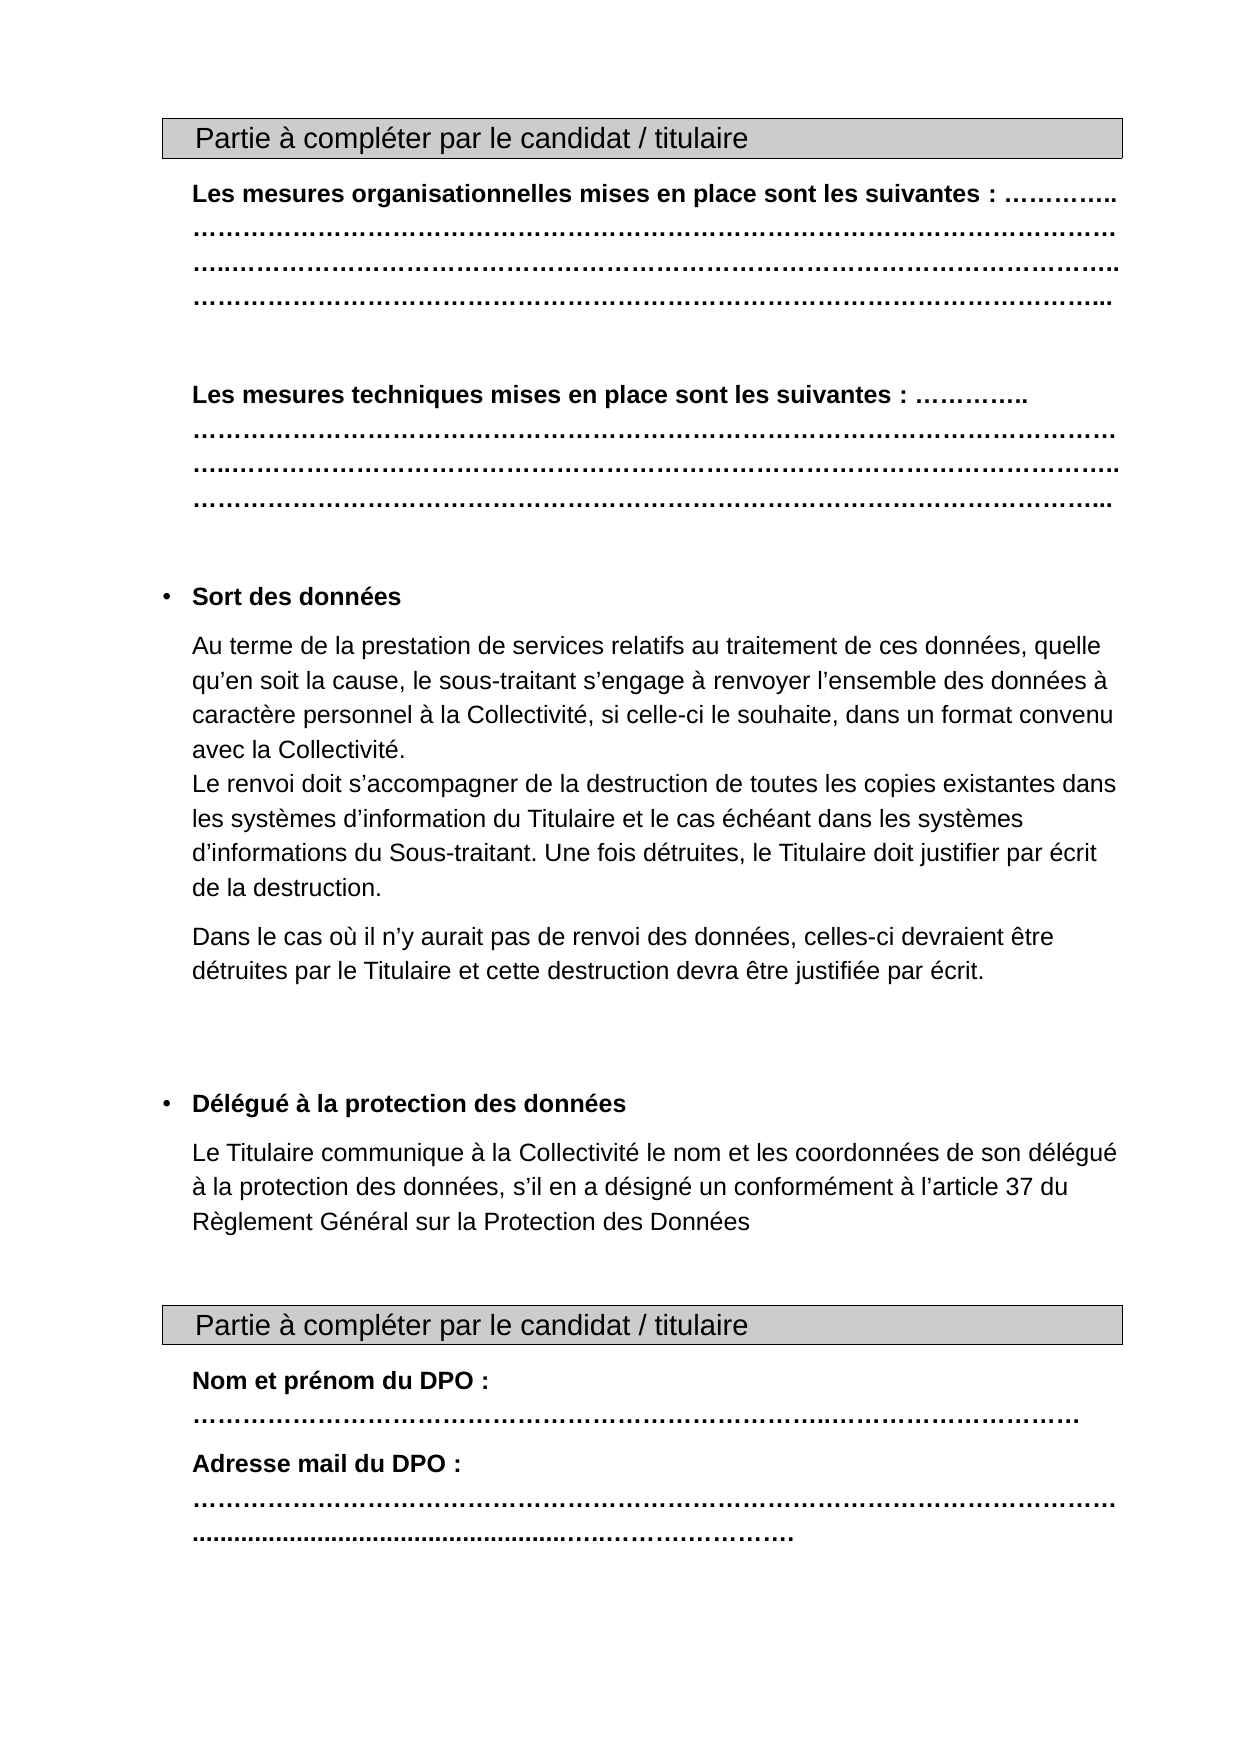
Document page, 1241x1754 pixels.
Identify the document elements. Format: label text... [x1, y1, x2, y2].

list Partie à compléter par le candidat / titulaire [163, 119, 1122, 158]
list Nom et prénom du DPO :…………………………………………………………………..………………………… [162, 1366, 1122, 1429]
list Adresse mail du DPO :…………………………………………………………………………………………………......................................................…..……….…………. [162, 1449, 1122, 1547]
list Les mesures organisationnelles mises en place sont les suivantes : …………..……………………………………………………………………………………………………..……………………………………………………………………………………………..………………………………………………………………………………………………... [162, 179, 1122, 311]
list Les mesures techniques mises en place sont les suivantes : …………..……………………………………………………………………………………………………..……………………………………………………………………………………………..………………………………………………………………………………………………... [162, 381, 1122, 513]
list Dans le cas où il n’y aurait pas de renvoi des données, celles-ci devraient être détruites par le Titulaire et cette destruction devra être justifiée par écrit. [162, 922, 1122, 1019]
list Au terme de la prestation de services relatifs au traitement de ces données, quelle qu’en soit la cause, le sous-traitant s’engage à renvoyer l’ensemble des données à caractère personnel à la Collectivité, si celle-ci le souhaite, dans un format convenu avec la Collectivité. Le renvoi doit s’accompagner de la destruction de toutes les copies existantes dans les systèmes d’information du Titulaire et le cas échéant dans les systèmes d’informations du Sous-traitant. Une fois détruites, le Titulaire doit justifier par écrit de la destruction. [162, 631, 1122, 901]
list Sort des données [162, 582, 1122, 611]
list Le Titulaire communique à la Collectivité le nom et les coordonnées de son délégué à la protection des données, s’il en a désigné un conformément à l’article 37 du Règlement Général sur la Protection des Données [162, 1138, 1122, 1236]
list Partie à compléter par le candidat / titulaire [163, 1306, 1122, 1344]
list Délégué à la protection des données [162, 1089, 1122, 1118]
